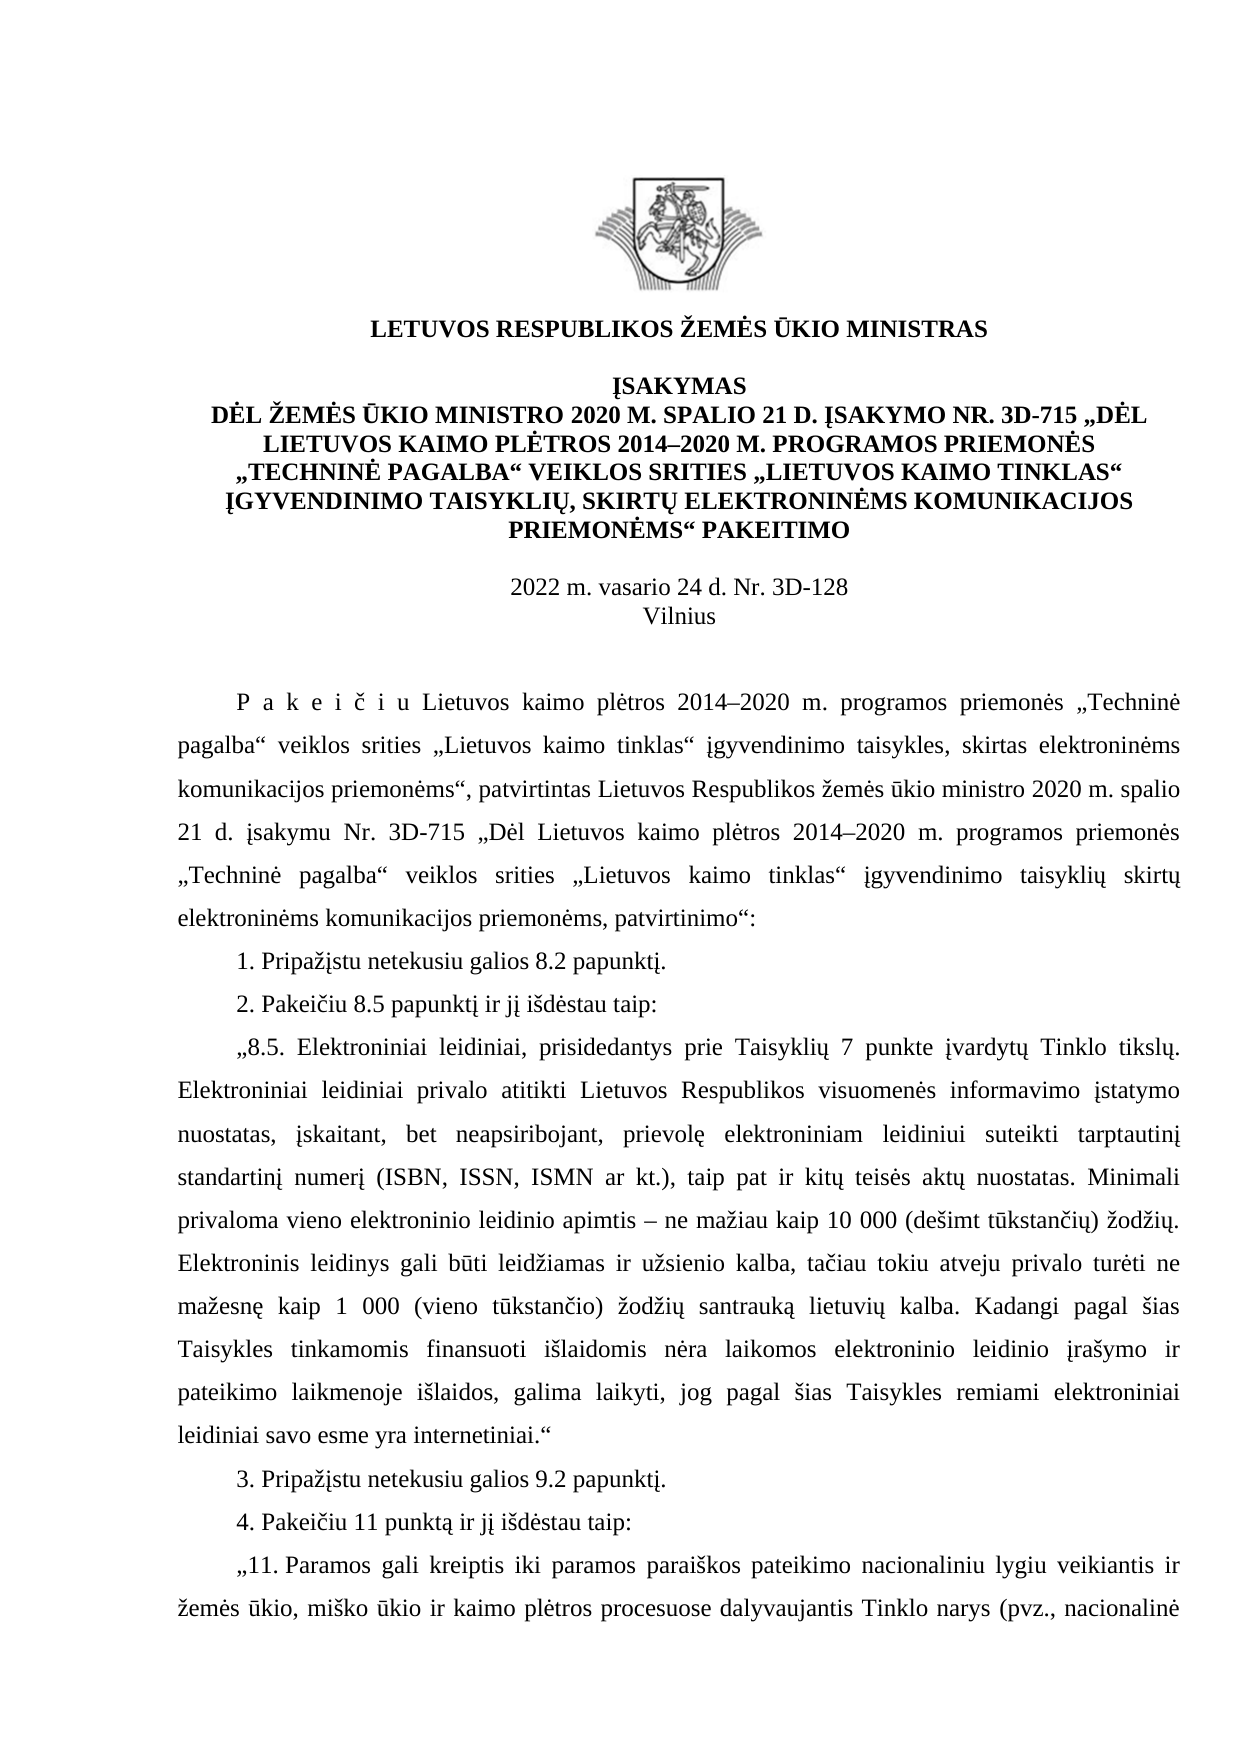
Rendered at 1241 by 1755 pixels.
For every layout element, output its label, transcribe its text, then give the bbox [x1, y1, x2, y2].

text Vilnius [177, 601, 1181, 630]
text DĖL ŽEMĖS ŪKIO MINISTRO 2020 M. SPALIO 21 D. ĮSAKYMO NR. 3D-715 „DĖL LIETUVOS KAIMO PLĖTROS 2014–2020 M. PROGRAMOS PRIEMONĖS „TECHNINĖ PAGALBA“ VEIKLOS SRITIES „LIETUVOS KAIMO TINKLAS“ ĮGYVENDINIMO TAISYKLIŲ, SKIRTŲ ELEKTRONINĖMS KOMUNIKACIJOS PRIEMONĖMS“ PAKEITIMO [177, 400, 1181, 544]
text „11. Paramos gali kreiptis iki paramos paraiškos pateikimo nacionaliniu lygiu veikiantis ir žemės ūkio, miško ūkio ir kaimo plėtros procesuose dalyvaujantis Tinklo narys (pvz., nacionalinė [177, 1550, 1181, 1622]
text 4. Pakeičiu 11 punktą ir jį išdėstau taip: [177, 1507, 1181, 1536]
text ĮSAKYMAS [177, 371, 1181, 400]
text 2022 m. vasario 24 d. Nr. 3D-128 [177, 572, 1181, 601]
text LETUVOS RESPUBLIKOS ŽEMĖS ŪKIO MINISTRAS [177, 314, 1181, 342]
text 1. Pripažįstu netekusiu galios 8.2 papunktį. [177, 946, 1181, 975]
text „8.5. Elektroniniai leidiniai, prisidedantys prie Taisyklių 7 punkte įvardytų Tinklo tikslų. Elektroniniai leidiniai privalo atitikti Lietuvos Respublikos visuomenės informavimo įstatymo nuostatas, įskaitant, bet neapsiribojant, prievolę elektroniniam leidiniui suteikti tarptautinį standartinį numerį (ISBN, ISSN, ISMN ar kt.), taip pat ir kitų teisės aktų nuostatas. Minimali privaloma vieno elektroninio leidinio apimtis – ne mažiau kaip 10 000 (dešimt tūkstančių) žodžių. Elektroninis leidinys gali būti leidžiamas ir užsienio kalba, tačiau tokiu atveju privalo turėti ne mažesnę kaip 1 000 (vieno tūkstančio) žodžių santrauką lietuvių kalba. Kadangi pagal šias Taisykles tinkamomis finansuoti išlaidomis nėra laikomos elektroninio leidinio įrašymo ir pateikimo laikmenoje išlaidos, galima laikyti, jog pagal šias Taisykles remiami elektroniniai leidiniai savo esme yra internetiniai.“ [177, 1032, 1181, 1449]
text 2. Pakeičiu 8.5 papunktį ir jį išdėstau taip: [177, 989, 1181, 1018]
text P a k e i č i u Lietuvos kaimo plėtros 2014–2020 m. programos priemonės „Techninė pagalba“ veiklos srities „Lietuvos kaimo tinklas“ įgyvendinimo taisykles, skirtas elektroninėms komunikacijos priemonėms“, patvirtintas Lietuvos Respublikos žemės ūkio ministro 2020 m. spalio 21 d. įsakymu Nr. 3D-715 „Dėl Lietuvos kaimo plėtros 2014–2020 m. programos priemonės „Techninė pagalba“ veiklos srities „Lietuvos kaimo tinklas“ įgyvendinimo taisyklių skirtų elektroninėms komunikacijos priemonėms, patvirtinimo“: [177, 687, 1181, 932]
text 3. Pripažįstu netekusiu galios 9.2 papunktį. [177, 1464, 1181, 1492]
